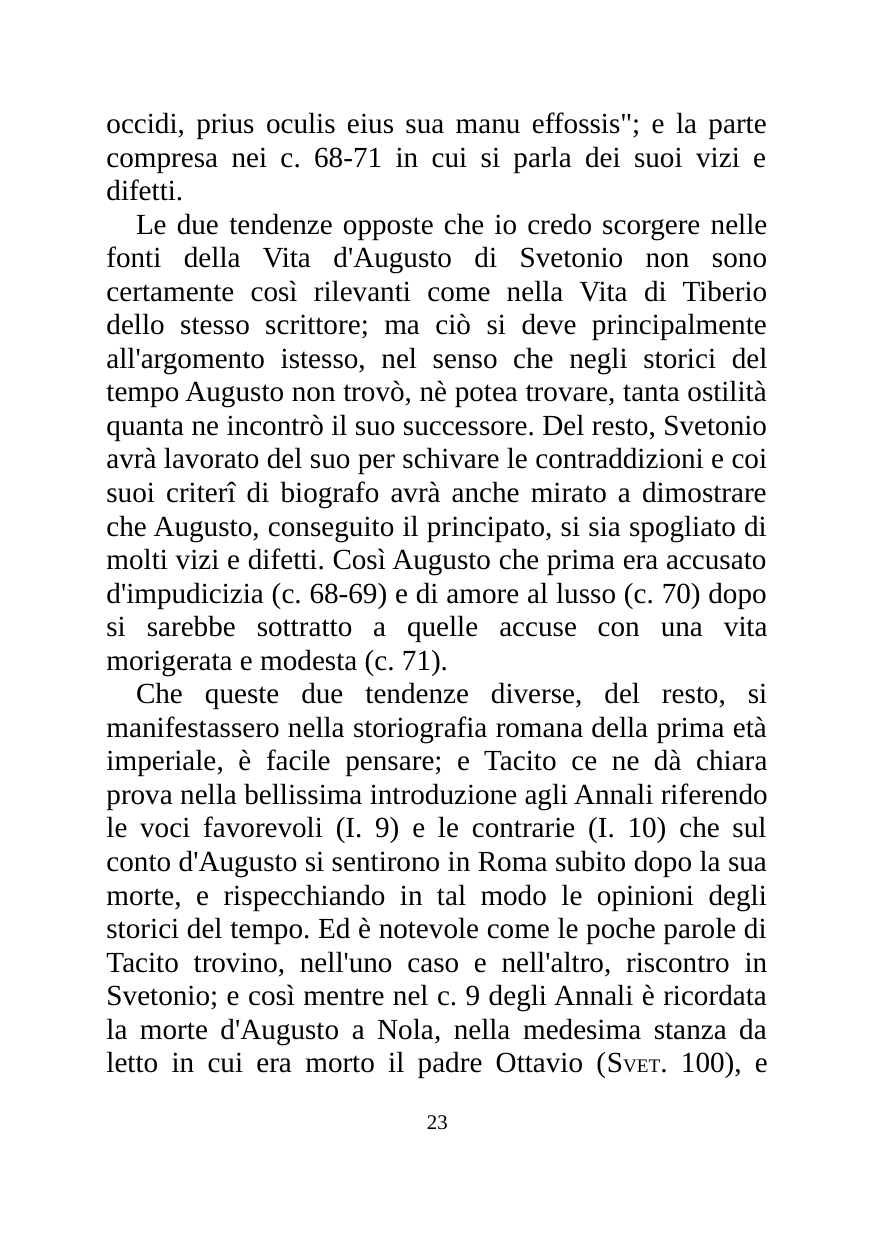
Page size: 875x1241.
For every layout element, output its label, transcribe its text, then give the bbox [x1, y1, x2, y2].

text occidi, prius oculis eius sua manu effossis"; e la parte compresa nei c. 68-71 in cui si parla dei suoi vizi e difetti. [106, 106, 768, 207]
text Che queste due tendenze diverse, del resto, si manifestassero nella storiografia romana della prima età imperiale, è facile pensare; e Tacito ce ne dà chiara prova nella bellissima introduzione agli Annali riferendo le voci favorevoli (I. 9) e le contrarie (I. 10) che sul conto d'Augusto si sentirono in Roma subito dopo la sua morte, e rispecchiando in tal modo le opinioni degli storici del tempo. Ed è notevole come le poche parole di Tacito trovino, nell'uno caso e nell'altro, riscontro in Svetonio; e così mentre nel c. 9 degli Annali è ricordata la morte d'Augusto a Nola, nella medesima stanza da letto in cui era morto il padre Ottavio (Svet. 100), e [106, 676, 768, 1079]
text Le due tendenze opposte che io credo scorgere nelle fonti della Vita d'Augusto di Svetonio non sono certamente così rilevanti come nella Vita di Tiberio dello stesso scrittore; ma ciò si deve principalmente all'argomento istesso, nel senso che negli storici del tempo Augusto non trovò, nè potea trovare, tanta ostilità quanta ne incontrò il suo successore. Del resto, Svetonio avrà lavorato del suo per schivare le contraddizioni e coi suoi criterî di biografo avrà anche mirato a dimostrare che Augusto, conseguito il principato, si sia spogliato di molti vizi e difetti. Così Augusto che prima era accusato d'impudicizia (c. 68-69) e di amore al lusso (c. 70) dopo si sarebbe sottratto a quelle accuse con una vita morigerata e modesta (c. 71). [106, 207, 768, 676]
